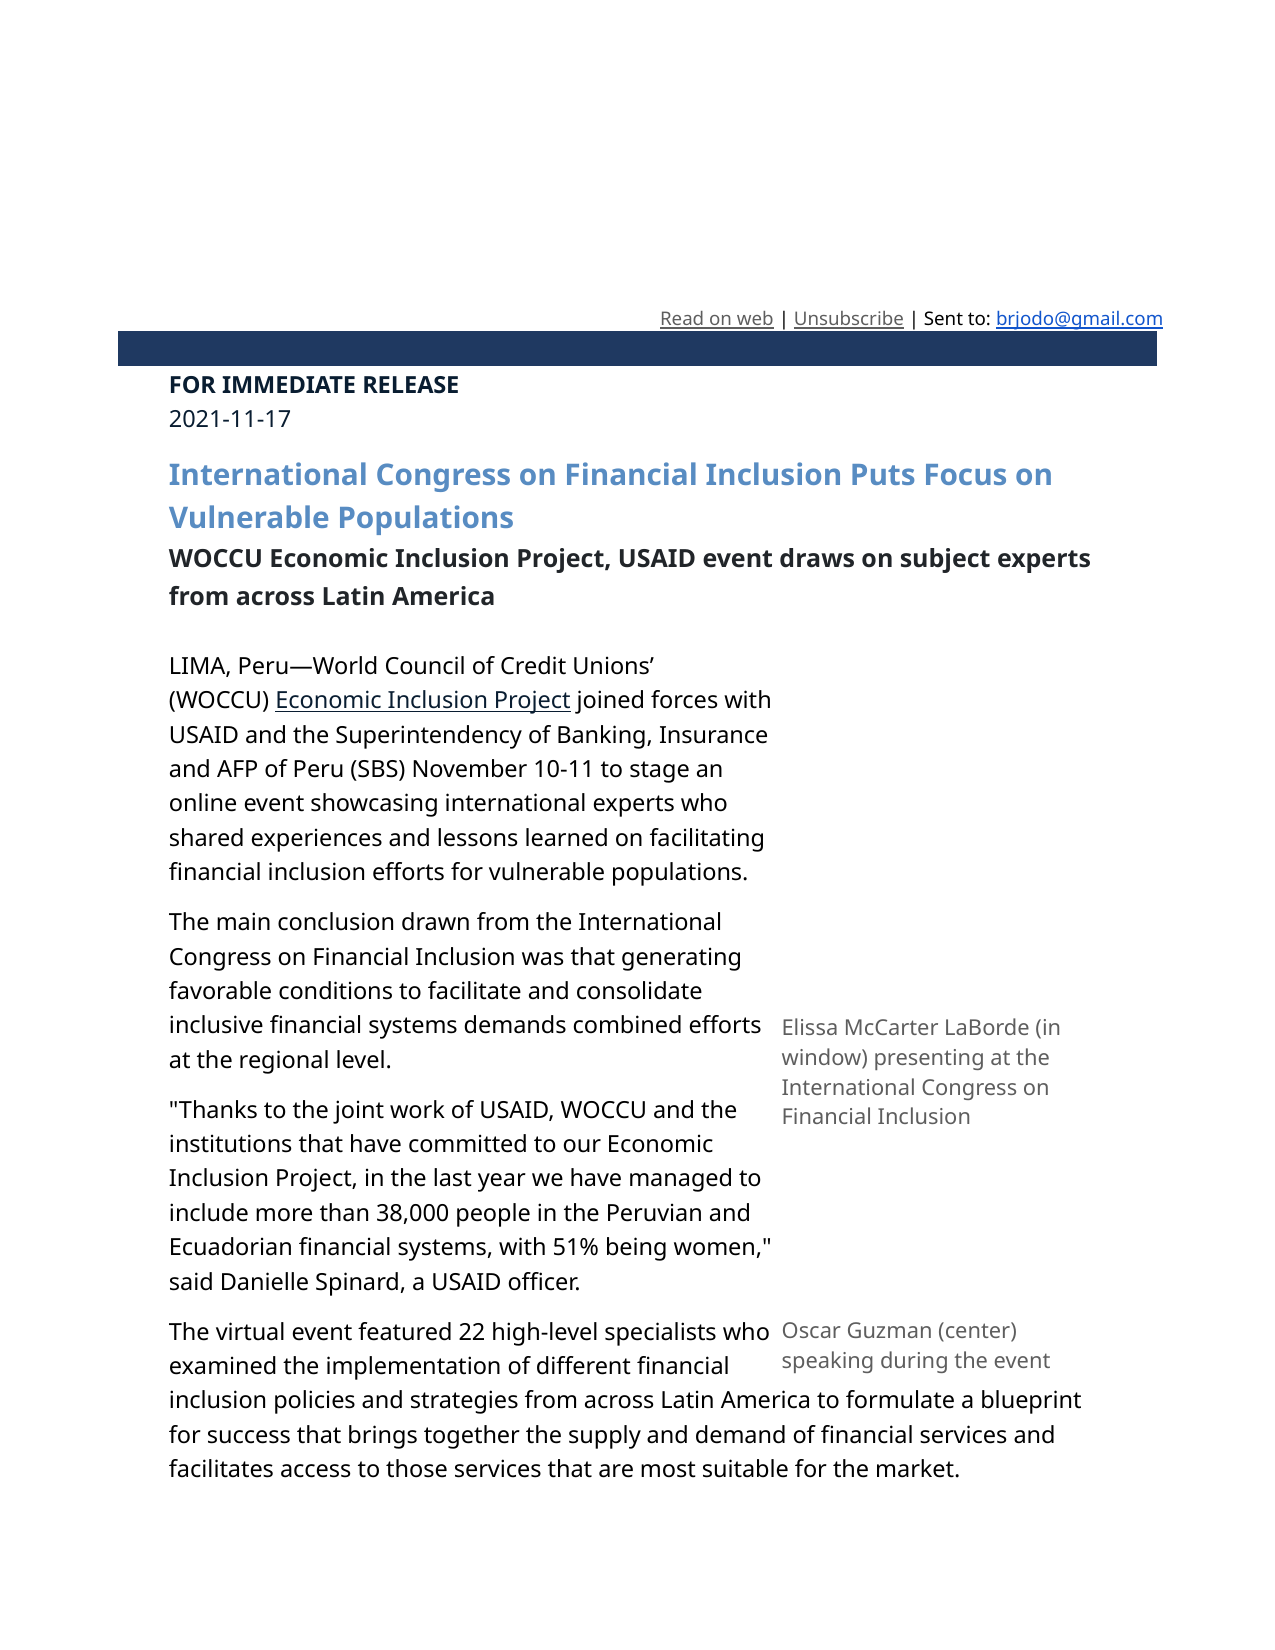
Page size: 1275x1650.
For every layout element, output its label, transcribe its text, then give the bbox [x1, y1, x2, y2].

table_cell Elissa McCarter LaBorde (in window) presenting at the International Congress on Financial Inclusion [779, 828, 1106, 1134]
table_header inclusion policies and strategies from across Latin America to formulate a blueprint for success that brings together the supply and demand of financial services and facilitates access to those services that are most suitable for the market. [169, 1378, 1106, 1500]
table_header [550, 147, 596, 197]
table_header [640, 147, 684, 197]
table_header [112, 147, 549, 297]
table_header [550, 147, 1163, 297]
table_cell Read on web | Unsubscribe | Sent to: brjodo@gmail.com [112, 297, 1163, 331]
table_header [779, 647, 1106, 828]
table_header [596, 147, 640, 197]
table_header [728, 147, 776, 197]
table_cell Oscar Guzman (center) speaking during the event [779, 1134, 1106, 1377]
table_header FOR IMMEDIATE RELEASE 2021-11-17 International Congress on Financial Inclusion Puts Focus on Vulnerable Populations WOCCU Economic Inclusion Project, USAID event draws on subject experts from across Latin America LIMA, Peru—World Council of Credit Unions’ (WOCCU) Economic Inclusion Project joined forces with USAID and the Superintendency of Banking, Insurance and AFP of Peru (SBS) November 10-11 to stage an online event showcasing international experts who shared experiences and lessons learned on facilitating financial inclusion efforts for vulnerable populations. The main conclusion drawn from the International Congress on Financial Inclusion was that generating favorable conditions to facilitate and consolidate inclusive financial systems demands combined efforts at the regional level. "Thanks to the joint work of USAID, WOCCU and the institutions that have committed to our Economic Inclusion Project, in the last year we have managed to include more than 38,000 people in the Peruvian and Ecuadorian financial systems, with 51% being women," said Danielle Spinard, a USAID officer. The virtual event featured 22 high-level specialists who examined the implementation of different financial [169, 366, 1106, 1377]
table_header [118, 331, 1157, 366]
table_header [684, 147, 728, 197]
